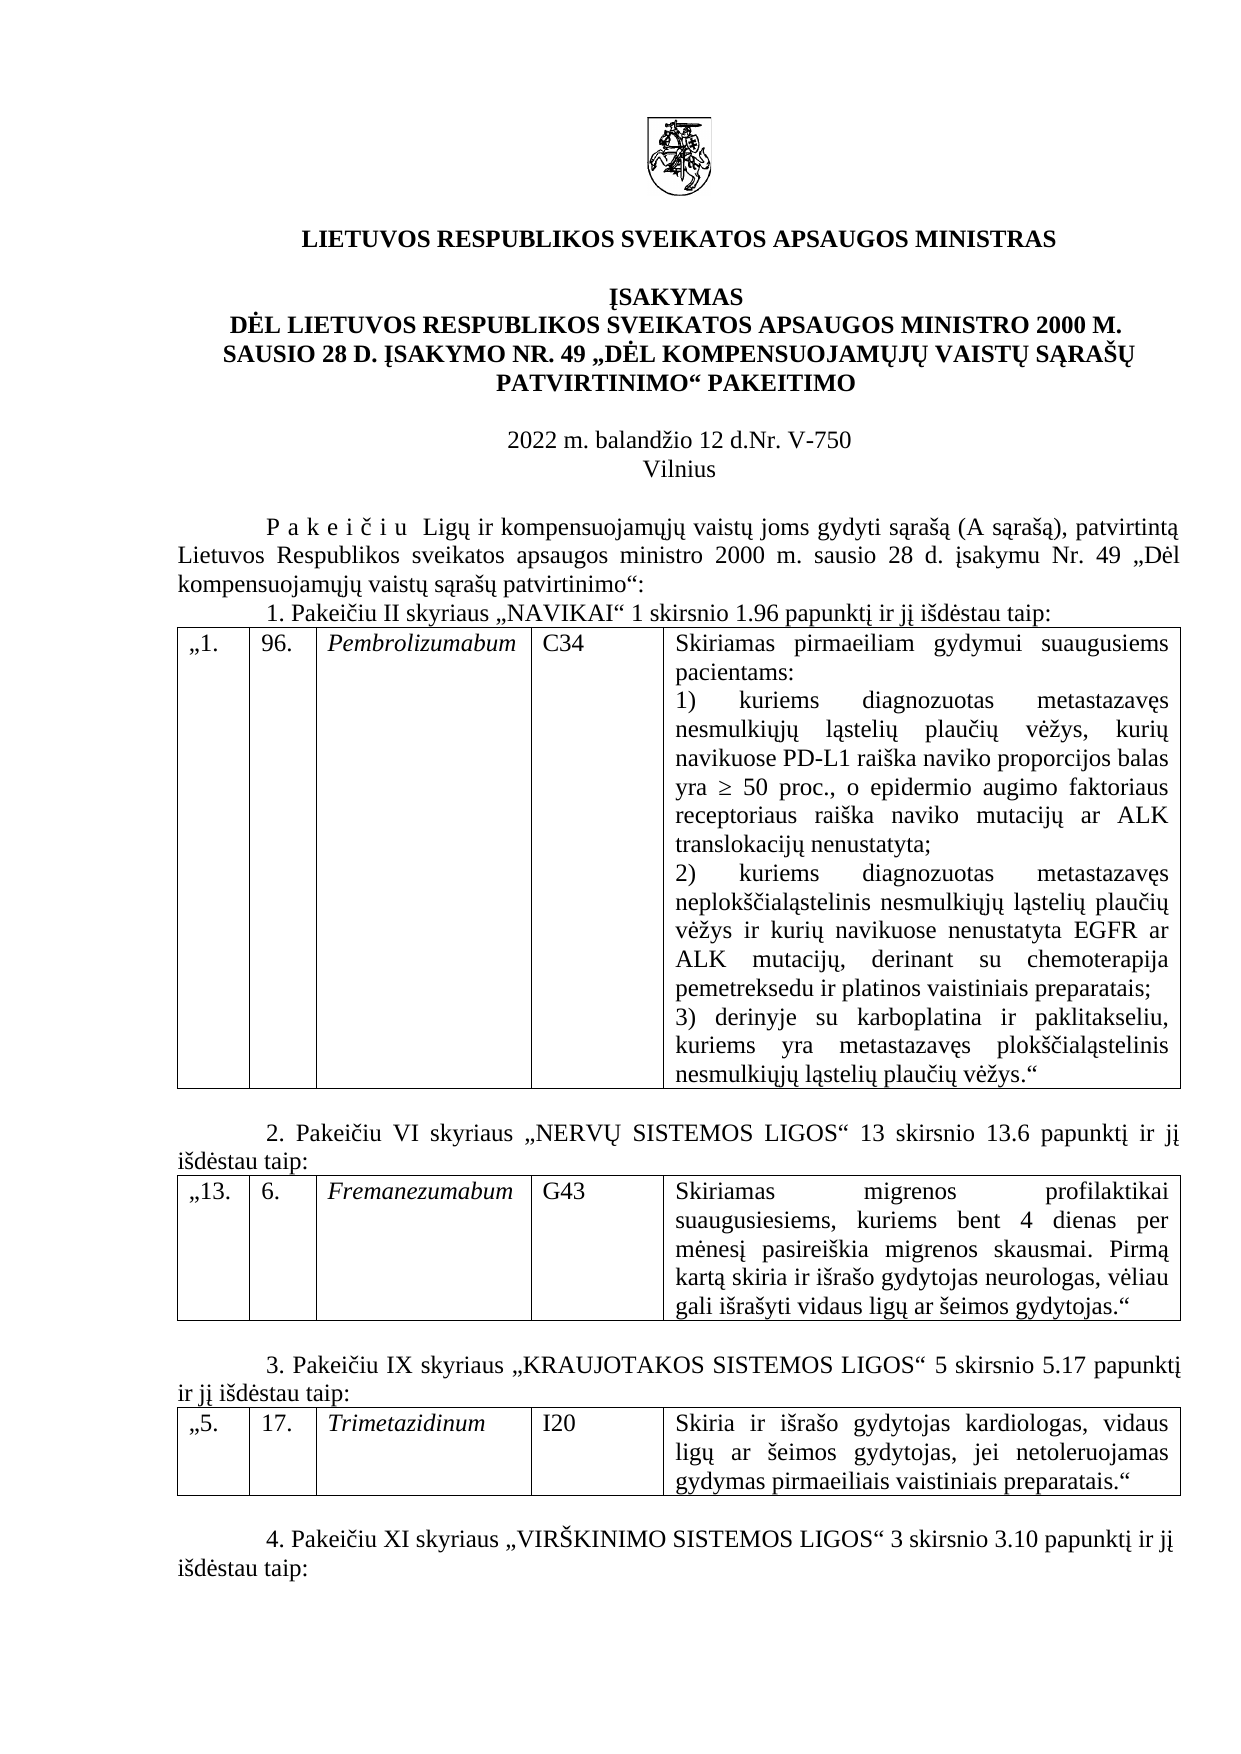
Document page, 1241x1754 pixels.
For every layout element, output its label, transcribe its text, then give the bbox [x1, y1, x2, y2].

table_header „13. [178, 1176, 249, 1320]
table_header Trimetazidinum [317, 1408, 531, 1494]
text 3. Pakeičiu IX skyriaus „KRAUJOTAKOS SISTEMOS LIGOS“ 5 skirsnio 5.17 papunktį ir jį išdėstau taip: [177, 1350, 1181, 1407]
table_header Skiria ir išrašo gydytojas kardiologas, vidaus ligų ar šeimos gydytojas, jei netoleruojamas gydymas pirmaeiliais vaistiniais preparatais.“ [664, 1408, 1180, 1494]
text LIETUVOS RESPUBLIKOS SVEIKATOS APSAUGOS MINISTRAS [177, 224, 1181, 253]
text 1. Pakeičiu II skyriaus „NAVIKAI“ 1 skirsnio 1.96 papunktį ir jį išdėstau taip: [177, 598, 1181, 627]
text 4. Pakeičiu XI skyriaus „VIRŠKINIMO SISTEMOS LIGOS“ 3 skirsnio 3.10 papunktį ir jį išdėstau taip: [177, 1524, 1181, 1582]
table_header C34 [532, 628, 663, 1088]
table_header I20 [532, 1408, 663, 1494]
table_header 17. [250, 1408, 316, 1494]
table_header Pembrolizumabum [317, 628, 531, 1088]
table_header 96. [250, 628, 316, 1088]
table_header „1. [178, 628, 249, 1088]
text ĮSAKYMAS [177, 282, 1181, 311]
text 2022 m. balandžio 12 d.Nr. V-750 [177, 426, 1181, 454]
text SAUSIO 28 D. ĮSAKYMO NR. 49 „DĖL KOMPENSUOJAMŲJŲ VAISTŲ SĄRAŠŲ PATVIRTINIMO“ PAKEITIMO [177, 339, 1181, 397]
table_header 6. [250, 1176, 316, 1320]
text Vilnius [177, 454, 1181, 483]
table_header Fremanezumabum [317, 1176, 531, 1320]
table_header Skiriamas pirmaeiliam gydymui suaugusiems pacientams: 1) kuriems diagnozuotas metastazavęs nesmulkiųjų ląstelių plaučių vėžys, kurių navikuose PD-L1 raiška naviko proporcijos balas yra ≥ 50 proc., o epidermio augimo faktoriaus receptoriaus raiška naviko mutacijų ar ALK translokacijų nenustatyta; 2) kuriems diagnozuotas metastazavęs neplokščialąstelinis nesmulkiųjų ląstelių plaučių vėžys ir kurių navikuose nenustatyta EGFR ar ALK mutacijų, derinant su chemoterapija pemetreksedu ir platinos vaistiniais preparatais; 3) derinyje su karboplatina ir paklitakseliu, kuriems yra metastazavęs plokščialąstelinis nesmulkiųjų ląstelių plaučių vėžys.“ [664, 628, 1180, 1088]
table_header G43 [532, 1176, 663, 1320]
text DĖL LIETUVOS RESPUBLIKOS SVEIKATOS APSAUGOS MINISTRO 2000 M. [177, 311, 1181, 339]
text P a k e i č i u Ligų ir kompensuojamųjų vaistų joms gydyti sąrašą (A sąrašą), patvirtintą Lietuvos Respublikos sveikatos apsaugos ministro 2000 m. sausio 28 d. įsakymu Nr. 49 „Dėl kompensuojamųjų vaistų sąrašų patvirtinimo“: [177, 512, 1181, 598]
text 2. Pakeičiu VI skyriaus „NERVŲ SISTEMOS LIGOS“ 13 skirsnio 13.6 papunktį ir jį išdėstau taip: [177, 1118, 1181, 1175]
table_header „5. [178, 1408, 249, 1494]
table_header Skiriamas migrenos profilaktikai suaugusiesiems, kuriems bent 4 dienas per mėnesį pasireiškia migrenos skausmai. Pirmą kartą skiria ir išrašo gydytojas neurologas, vėliau gali išrašyti vidaus ligų ar šeimos gydytojas.“ [664, 1176, 1180, 1320]
